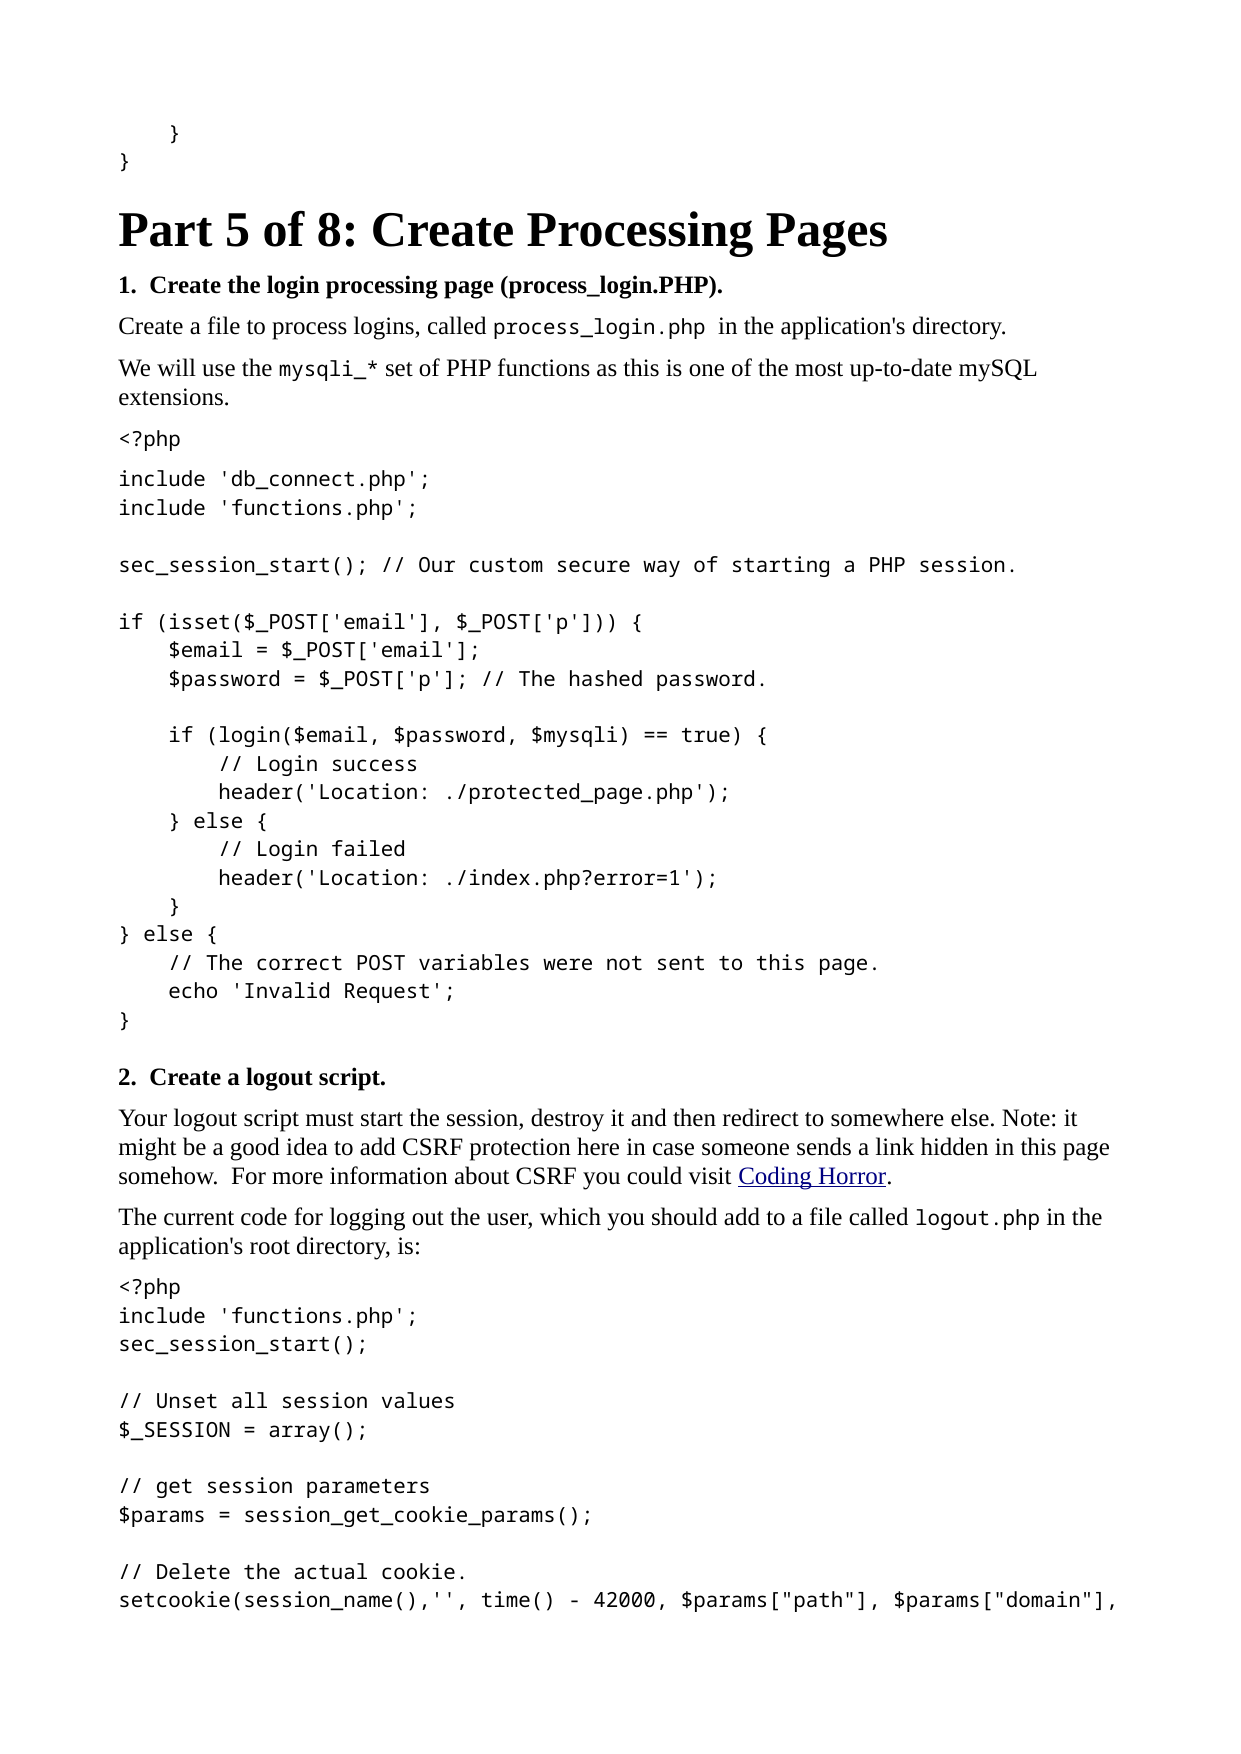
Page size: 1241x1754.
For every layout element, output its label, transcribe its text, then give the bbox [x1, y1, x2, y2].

text setcookie(session_name(),'', time() - 42000, $params["path"], $params["domain"], [118, 1585, 1122, 1614]
text // Login success [118, 749, 1122, 777]
text echo 'Invalid Request'; [118, 976, 1122, 1005]
text // Login failed [118, 834, 1122, 863]
text } else { [118, 806, 1122, 834]
text if (login($email, $password, $mysqli) == true) { [118, 721, 1122, 749]
list 2. Create a logout script. [88, 1062, 1122, 1091]
text $email = $_POST['email']; [118, 635, 1122, 664]
list 1. Create the login processing page (process_login.PHP). [88, 270, 1122, 299]
text sec_session_start(); // Our custom secure way of starting a PHP session. [118, 550, 1122, 578]
text } [118, 1005, 1122, 1033]
text } [118, 891, 1122, 919]
text include 'db_connect.php'; [118, 464, 1122, 493]
text The current code for logging out the user, which you should add to a file called logout.php in the application's root directory, is: [118, 1202, 1122, 1260]
text $params = session_get_cookie_params(); [118, 1500, 1122, 1528]
text Your logout script must start the session, destroy it and then redirect to somewhere else. Note: it might be a good idea to add CSRF protection here in case someone sends a link hidden in this page somehow. For more information about CSRF you could visit Coding Horror. [118, 1103, 1122, 1189]
text <?php [118, 424, 1122, 452]
text <?php [118, 1272, 1122, 1301]
text include 'functions.php'; [118, 1301, 1122, 1329]
text if (isset($_POST['email'], $_POST['p'])) { [118, 607, 1122, 635]
text header('Location: ./index.php?error=1'); [118, 863, 1122, 891]
text We will use the mysqli_* set of PHP functions as this is one of the most up-to-date mySQL extensions. [118, 353, 1122, 411]
text Create a file to process logins, called process_login.php in the application's directory. [118, 311, 1122, 341]
text // The correct POST variables were not sent to this page. [118, 948, 1122, 976]
text } [118, 118, 1122, 147]
text } else { [118, 919, 1122, 948]
text include 'functions.php'; [118, 493, 1122, 521]
text sec_session_start(); [118, 1329, 1122, 1358]
text // Unset all session values [118, 1386, 1122, 1415]
text header('Location: ./protected_page.php'); [118, 777, 1122, 806]
text $password = $_POST['p']; // The hashed password. [118, 664, 1122, 692]
text // get session parameters [118, 1472, 1122, 1500]
text // Delete the actual cookie. [118, 1557, 1122, 1585]
subtitle Part 5 of 8: Create Processing Pages [118, 200, 1122, 257]
text $_SESSION = array(); [118, 1415, 1122, 1443]
text } [118, 147, 1122, 175]
